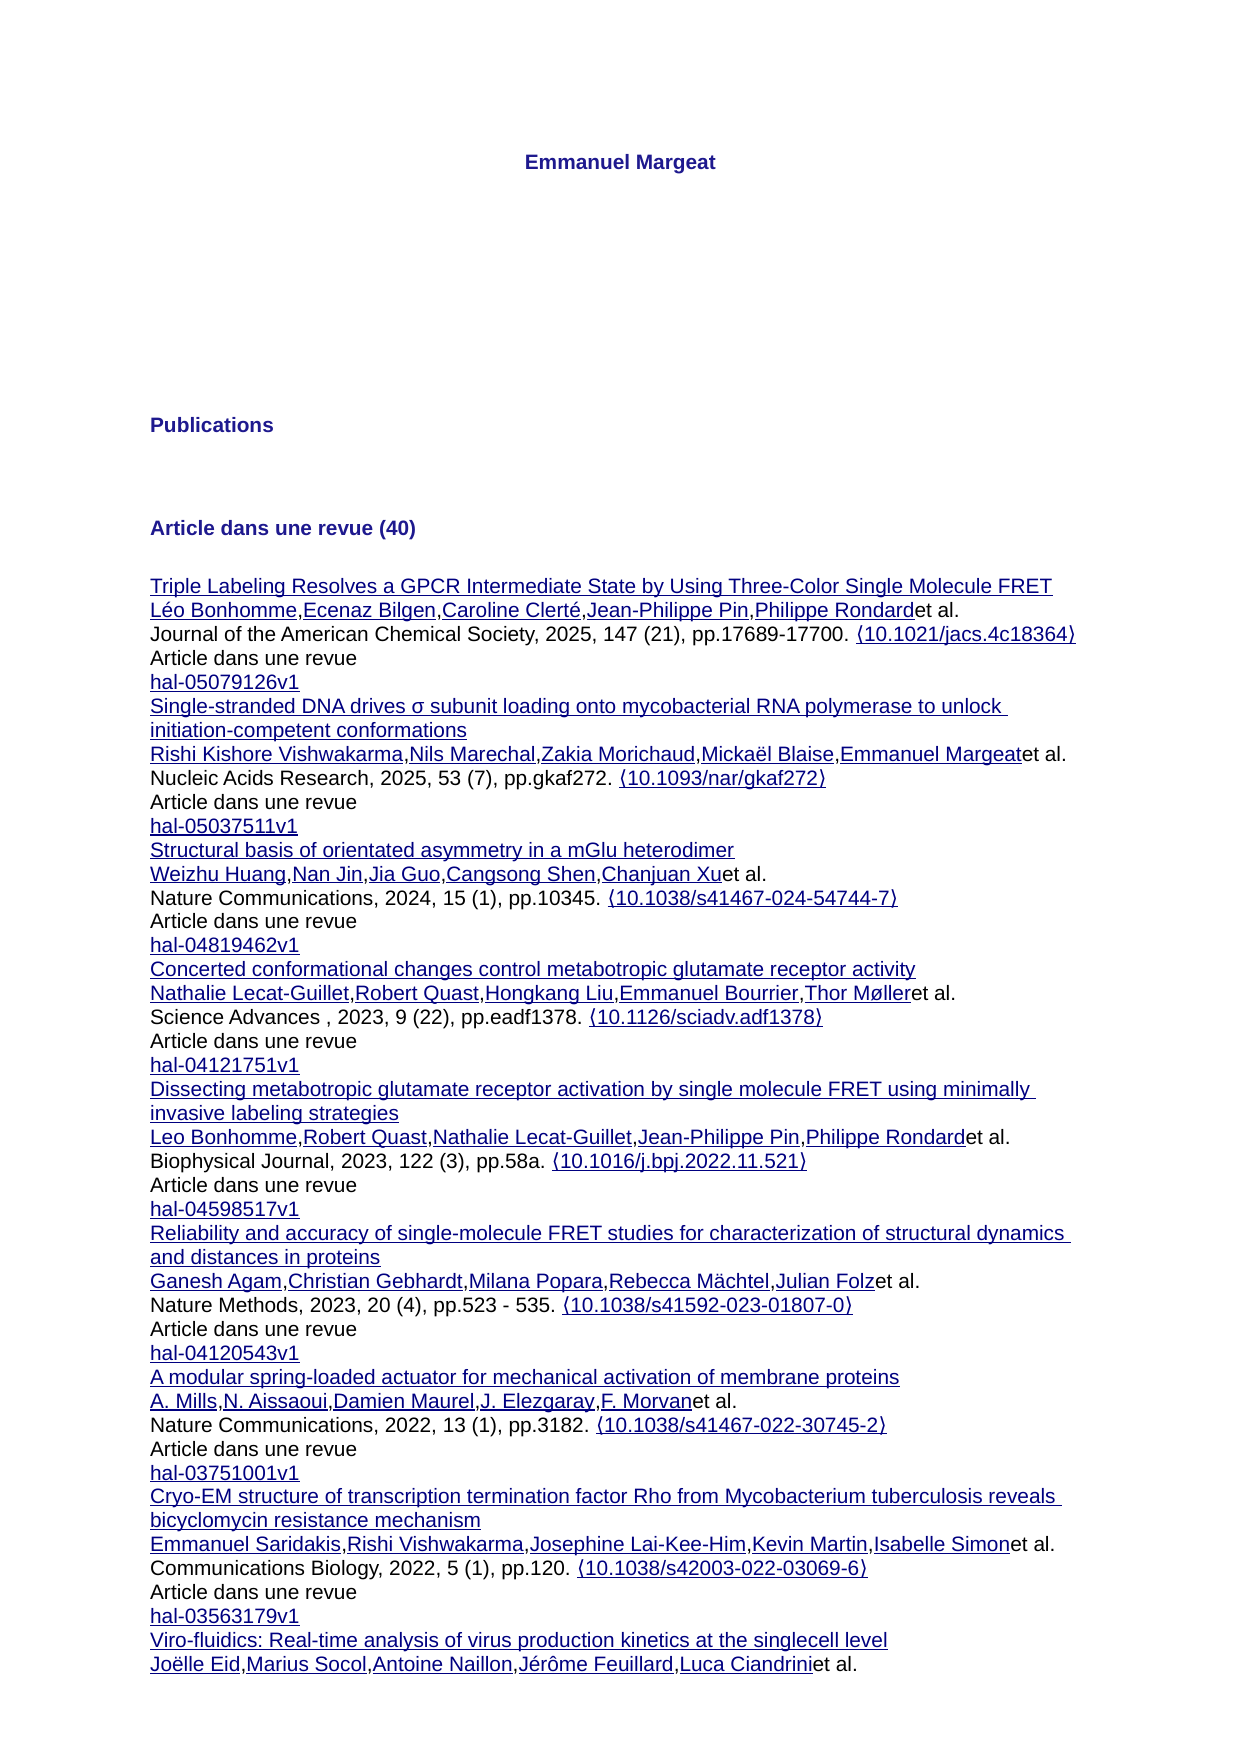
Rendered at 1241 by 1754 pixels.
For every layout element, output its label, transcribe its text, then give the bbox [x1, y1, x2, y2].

subtitle Publications [150, 412, 1090, 436]
table_cell Cryo-EM structure of transcription termination factor Rho from Mycobacterium tuberculosis reveals bicyclomycin resistance mechanism Emmanuel Saridakis,Rishi Vishwakarma,Josephine Lai-Kee-Him,Kevin Martin,Isabelle Simonet al. Communications Biology, 2022, 5 (1), pp.120. ⟨10.1038/s42003-022-03069-6⟩ Article dans une revue hal-03563179v1 [150, 1484, 1090, 1628]
table_header Triple Labeling Resolves a GPCR Intermediate State by Using Three-Color Single Molecule FRET Léo Bonhomme,Ecenaz Bilgen,Caroline Clerté,Jean-Philippe Pin,Philippe Rondardet al. Journal of the American Chemical Society, 2025, 147 (21), pp.17689-17700. ⟨10.1021/jacs.4c18364⟩ Article dans une revue hal-05079126v1 [150, 574, 1090, 694]
table_cell Viro-fluidics: Real-time analysis of virus production kinetics at the singlecell level Joëlle Eid,Marius Socol,Antoine Naillon,Jérôme Feuillard,Luca Ciandriniet al. [150, 1628, 1090, 1676]
table_cell A modular spring-loaded actuator for mechanical activation of membrane proteins A. Mills,N. Aissaoui,Damien Maurel,J. Elezgaray,F. Morvanet al. Nature Communications, 2022, 13 (1), pp.3182. ⟨10.1038/s41467-022-30745-2⟩ Article dans une revue hal-03751001v1 [150, 1365, 1090, 1484]
table_cell Structural basis of orientated asymmetry in a mGlu heterodimer Weizhu Huang,Nan Jin,Jia Guo,Cangsong Shen,Chanjuan Xuet al. Nature Communications, 2024, 15 (1), pp.10345. ⟨10.1038/s41467-024-54744-7⟩ Article dans une revue hal-04819462v1 [150, 838, 1090, 957]
table_cell Dissecting metabotropic glutamate receptor activation by single molecule FRET using minimally invasive labeling strategies Leo Bonhomme,Robert Quast,Nathalie Lecat-Guillet,Jean-Philippe Pin,Philippe Rondardet al. Biophysical Journal, 2023, 122 (3), pp.58a. ⟨10.1016/j.bpj.2022.11.521⟩ Article dans une revue hal-04598517v1 [150, 1077, 1090, 1221]
table_cell Single-stranded DNA drives σ subunit loading onto mycobacterial RNA polymerase to unlock initiation-competent conformations Rishi Kishore Vishwakarma,Nils Marechal,Zakia Morichaud,Mickaël Blaise,Emmanuel Margeatet al. Nucleic Acids Research, 2025, 53 (7), pp.gkaf272. ⟨10.1093/nar/gkaf272⟩ Article dans une revue hal-05037511v1 [150, 694, 1090, 837]
table_cell Reliability and accuracy of single-molecule FRET studies for characterization of structural dynamics and distances in proteins Ganesh Agam,Christian Gebhardt,Milana Popara,Rebecca Mächtel,Julian Folzet al. Nature Methods, 2023, 20 (4), pp.523 - 535. ⟨10.1038/s41592-023-01807-0⟩ Article dans une revue hal-04120543v1 [150, 1221, 1090, 1364]
table_cell Concerted conformational changes control metabotropic glutamate receptor activity Nathalie Lecat-Guillet,Robert Quast,Hongkang Liu,Emmanuel Bourrier,Thor Mølleret al. Science Advances , 2023, 9 (22), pp.eadf1378. ⟨10.1126/sciadv.adf1378⟩ Article dans une revue hal-04121751v1 [150, 957, 1090, 1077]
subtitle Emmanuel Margeat [150, 150, 1090, 174]
subtitle Article dans une revue (40) [150, 516, 1090, 539]
